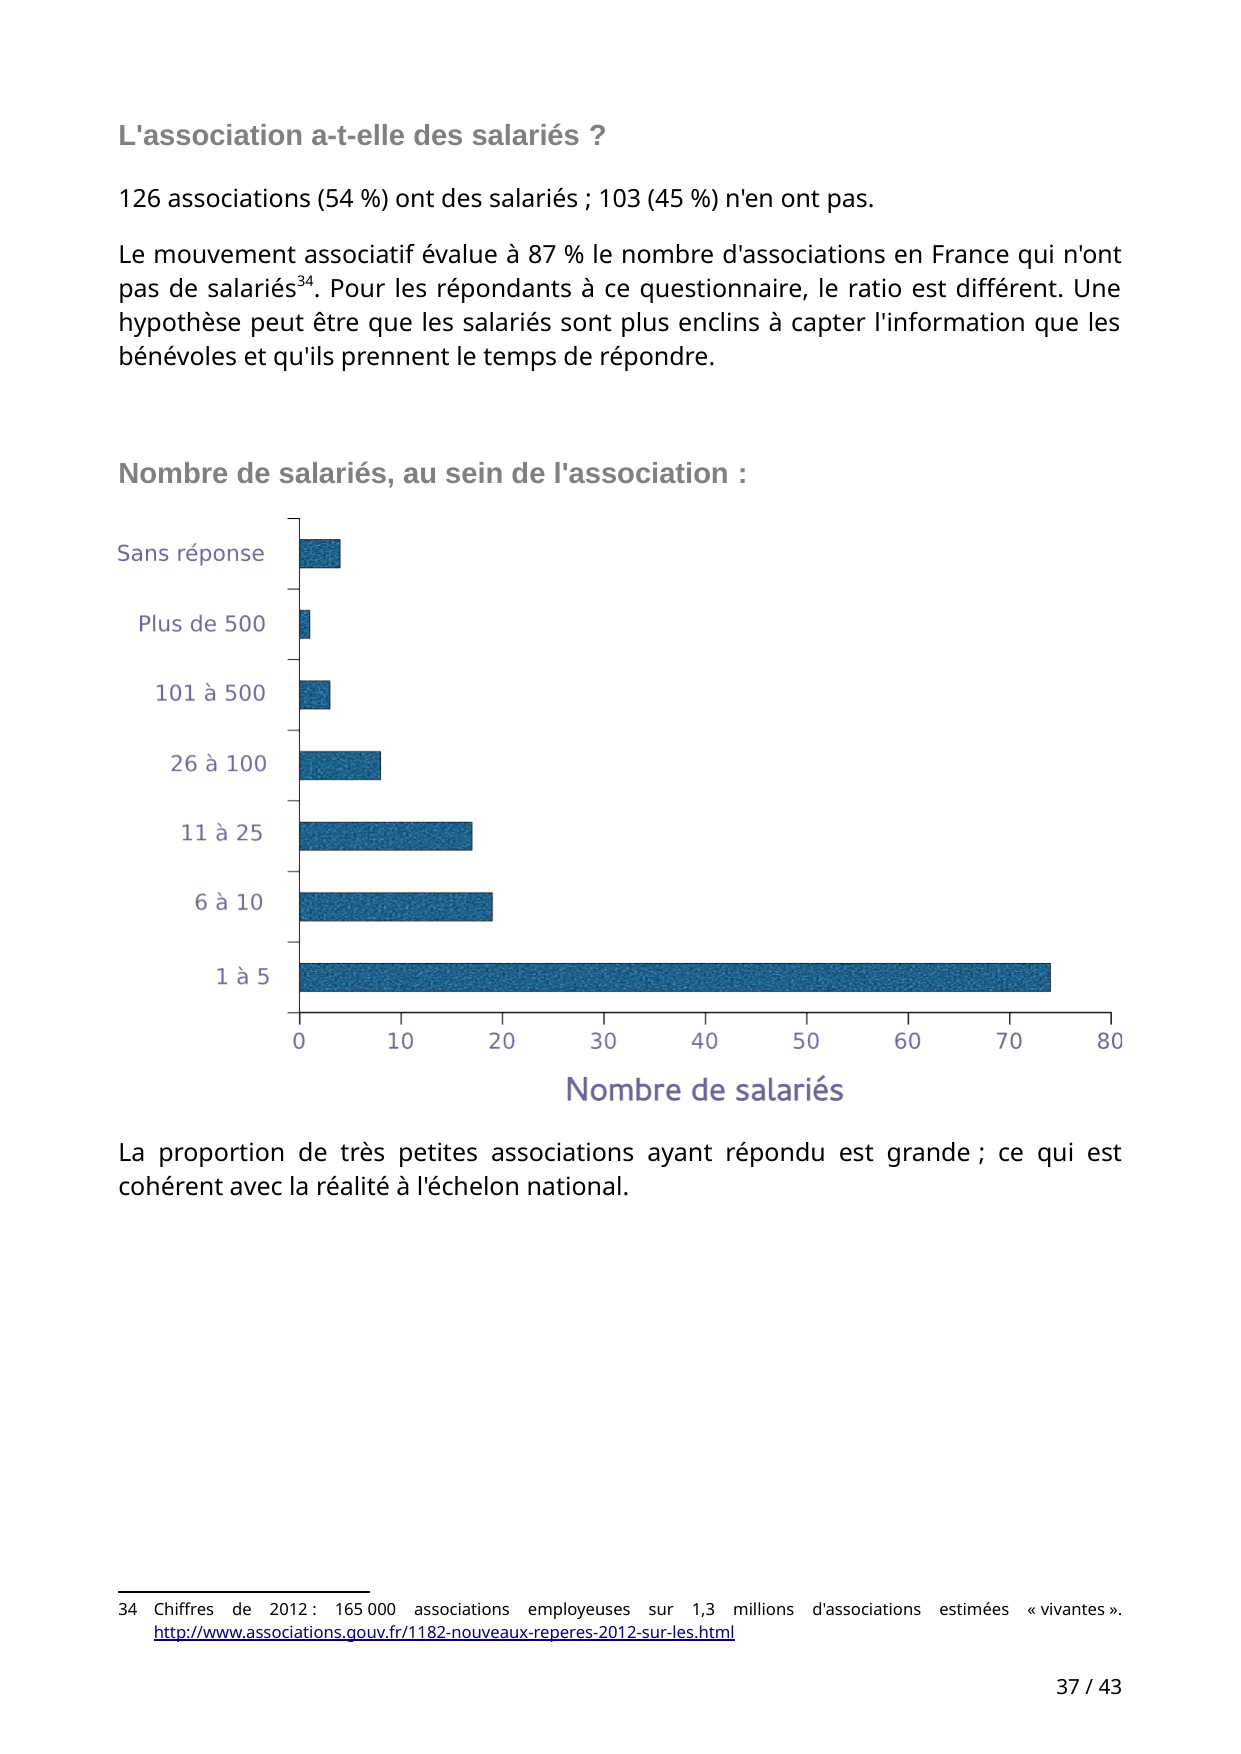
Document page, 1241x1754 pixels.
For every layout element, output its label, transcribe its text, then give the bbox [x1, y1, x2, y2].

text Chiffres de 2012 : 165 000 associations employeuses sur 1,3 millions d'associations estimées « vivantes ». http://www.associations.gouv.fr/1182-nouveaux-reperes-2012-sur-les.html [118, 1598, 1122, 1643]
text Le mouvement associatif évalue à 87 % le nombre d'associations en France qui n'ont pas de salariés. Pour les répondants à ce questionnaire, le ratio est différent. Une hypothèse peut être que les salariés sont plus enclins à capter l'information que les bénévoles et qu'ils prennent le temps de répondre. [118, 237, 1122, 373]
subtitle L'association a-t-elle des salariés ? [118, 118, 1122, 152]
text 126 associations (54 %) ont des salariés ; 103 (45 %) n'en ont pas. [118, 181, 1122, 215]
picture [118, 518, 1123, 1101]
text La proportion de très petites associations ayant répondu est grande ; ce qui est cohérent avec la réalité à l'échelon national. [118, 1135, 1122, 1203]
subtitle Nombre de salariés, au sein de l'association : [118, 456, 1122, 489]
